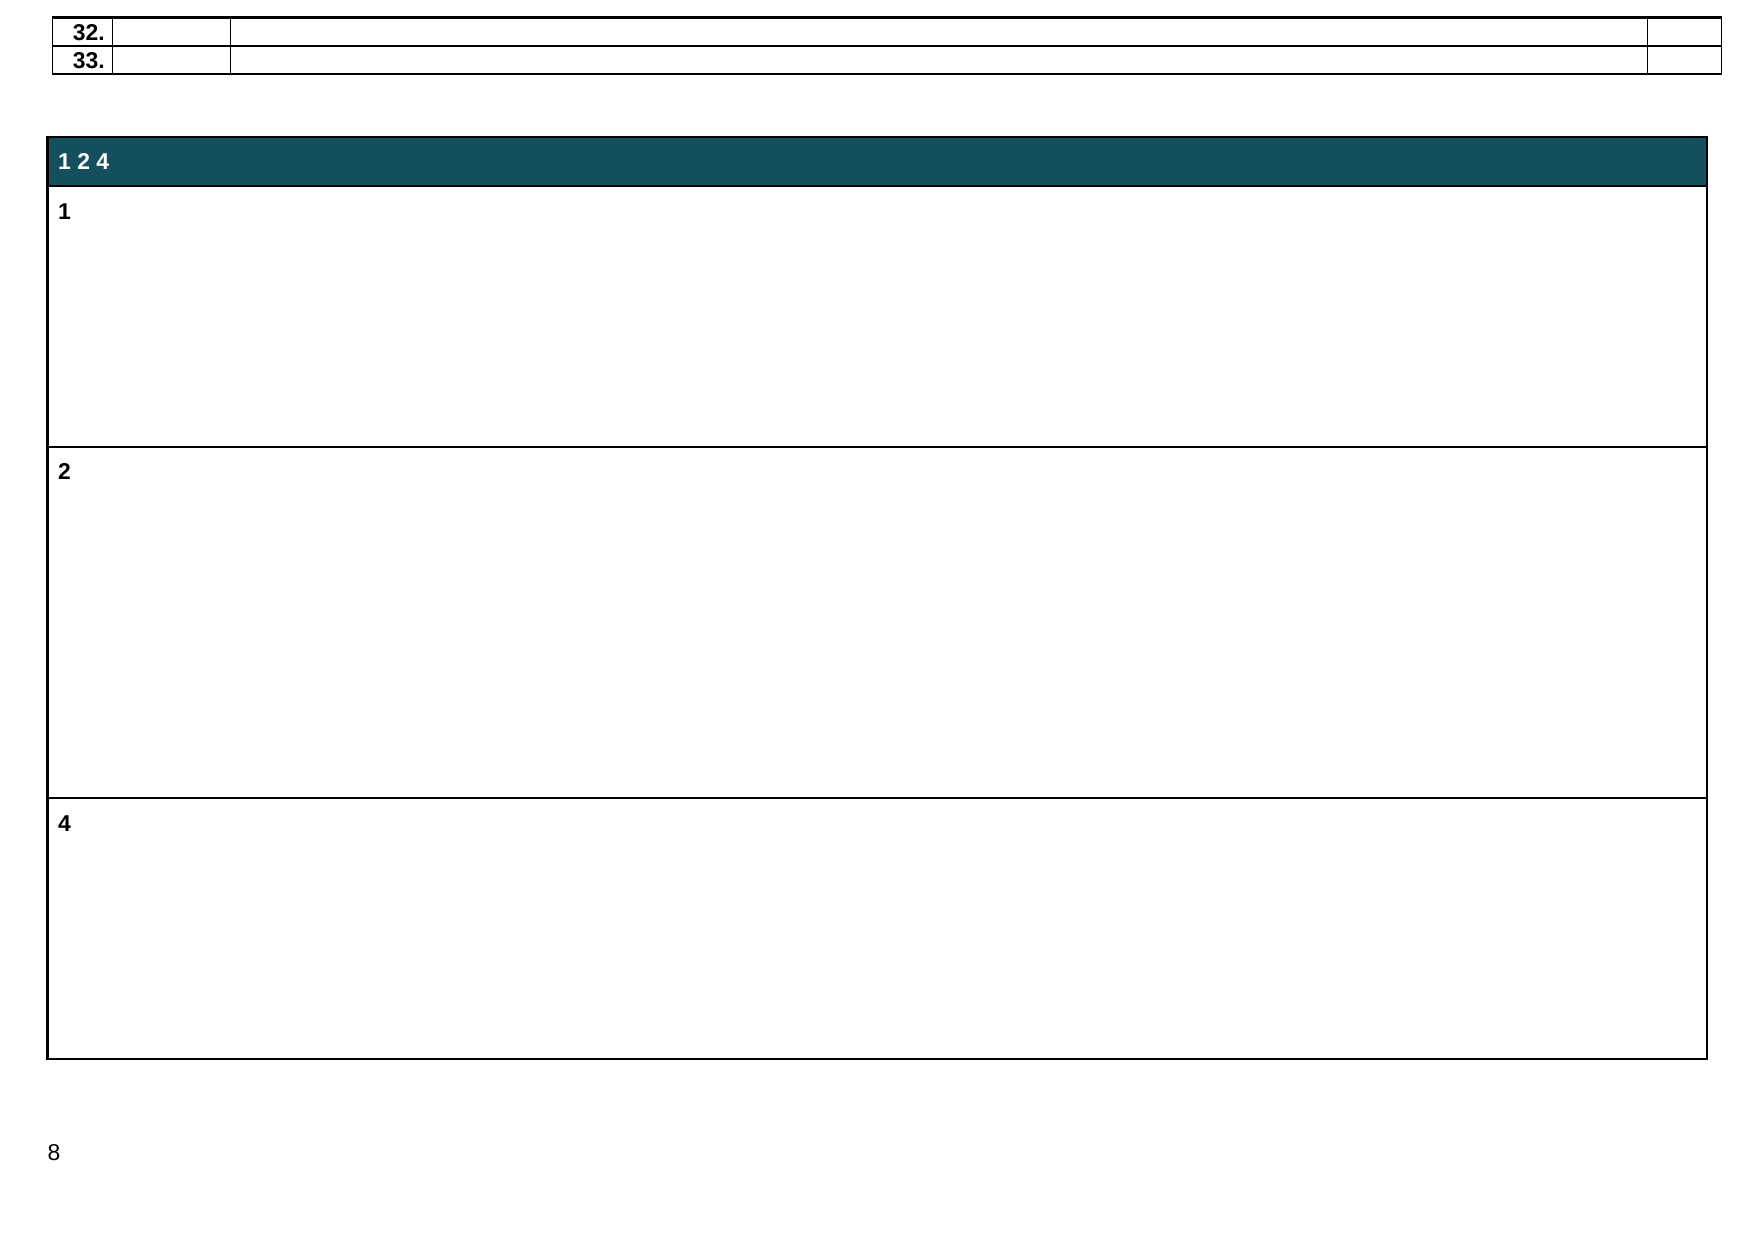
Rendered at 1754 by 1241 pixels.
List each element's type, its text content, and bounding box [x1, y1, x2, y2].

table_cell [113, 47, 230, 73]
table_cell [53, 47, 112, 73]
table_cell 1 [49, 187, 1706, 446]
table_cell 4 [49, 799, 1706, 1058]
table_cell [113, 19, 230, 45]
table_cell [1648, 19, 1721, 45]
table_cell [231, 47, 1647, 73]
table_cell [231, 19, 1647, 45]
table_cell [1648, 47, 1721, 73]
table_cell 2 [49, 448, 1706, 797]
table_header 1 2 4 [49, 138, 1706, 185]
table_cell [53, 19, 112, 45]
